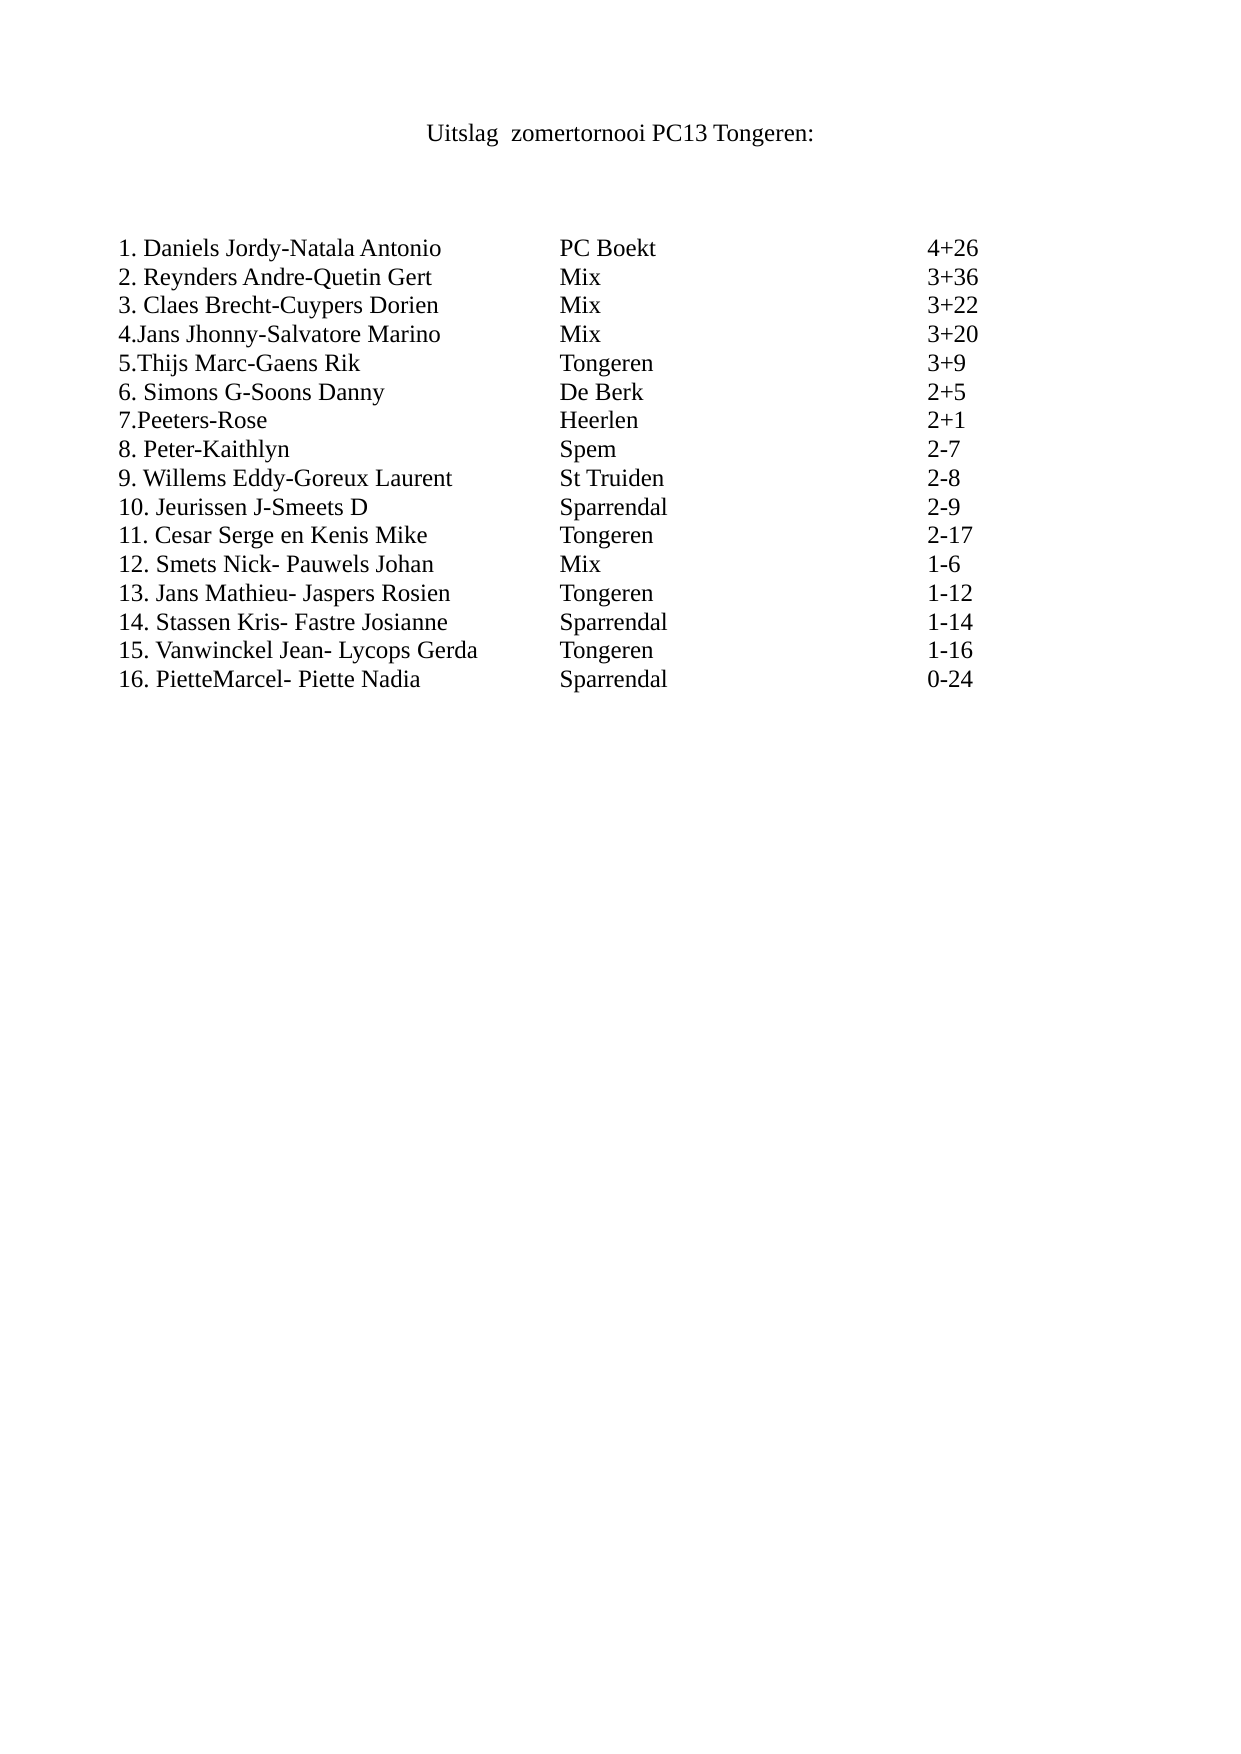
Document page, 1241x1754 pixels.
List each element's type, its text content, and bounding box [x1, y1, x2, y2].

text 2. Reynders Andre-Quetin Gert Mix 3+36 [118, 262, 1122, 291]
text 15. Vanwinckel Jean- Lycops Gerda Tongeren 1-16 [118, 636, 1122, 664]
text 14. Stassen Kris- Fastre Josianne Sparrendal 1-14 [118, 607, 1122, 636]
text 10. Jeurissen J-Smeets D Sparrendal 2-9 [118, 492, 1122, 521]
text 8. Peter-Kaithlyn Spem 2-7 [118, 434, 1122, 463]
text 4.Jans Jhonny-Salvatore Marino Mix 3+20 [118, 319, 1122, 348]
text 1. Daniels Jordy-Natala Antonio PC Boekt 4+26 [118, 233, 1122, 262]
text 9. Willems Eddy-Goreux Laurent St Truiden 2-8 [118, 463, 1122, 492]
text 5.Thijs Marc-Gaens Rik Tongeren 3+9 [118, 348, 1122, 377]
text 7.Peeters-Rose Heerlen 2+1 [118, 406, 1122, 434]
text 16. PietteMarcel- Piette Nadia Sparrendal 0-24 [118, 664, 1122, 693]
text 13. Jans Mathieu- Jaspers Rosien Tongeren 1-12 [118, 578, 1122, 607]
text Uitslag zomertornooi PC13 Tongeren: [118, 118, 1122, 147]
text 11. Cesar Serge en Kenis Mike Tongeren 2-17 [118, 521, 1122, 549]
text 3. Claes Brecht-Cuypers Dorien Mix 3+22 [118, 291, 1122, 319]
text 12. Smets Nick- Pauwels Johan Mix 1-6 [118, 549, 1122, 578]
text 6. Simons G-Soons Danny De Berk 2+5 [118, 377, 1122, 406]
